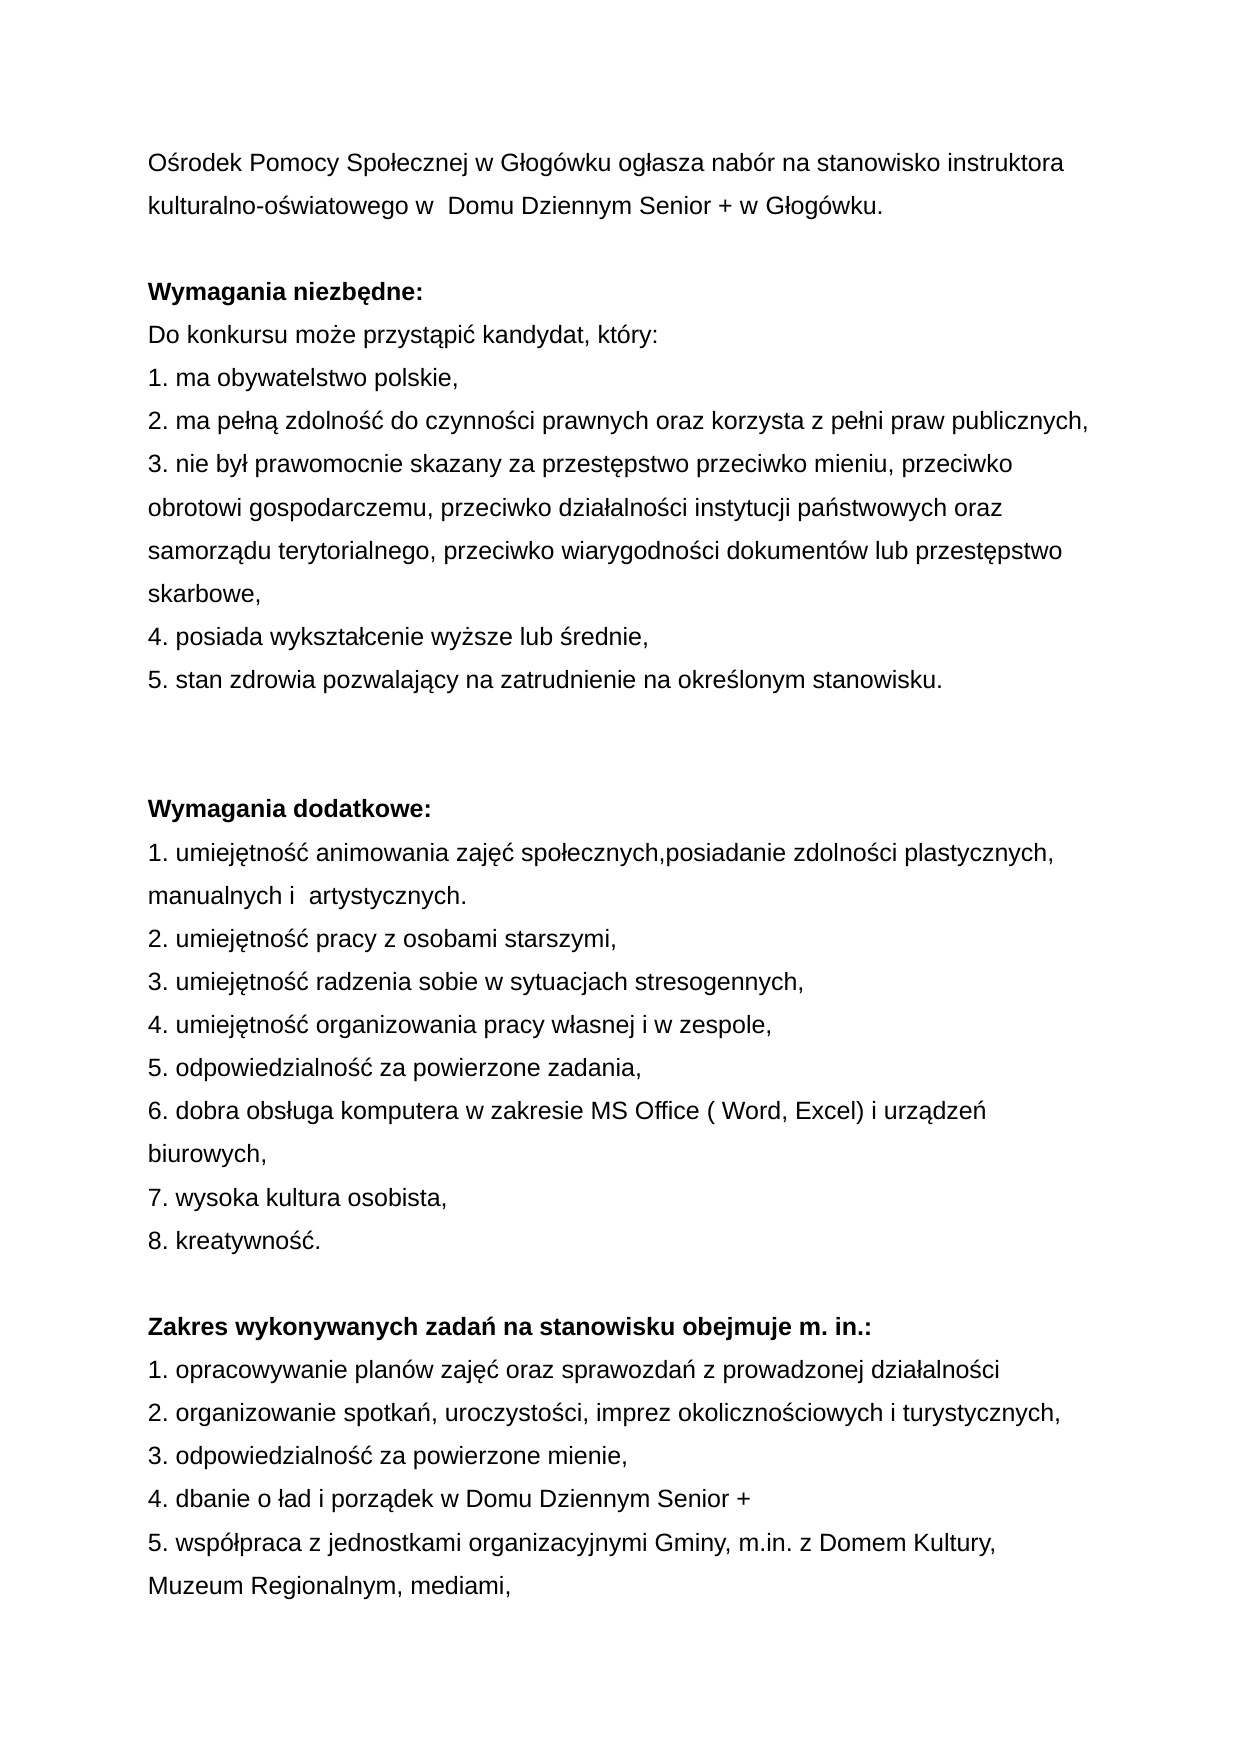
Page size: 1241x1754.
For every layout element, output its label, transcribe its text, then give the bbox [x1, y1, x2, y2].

text 5. odpowiedzialność za powierzone zadania, [148, 1053, 1093, 1082]
text 5. stan zdrowia pozwalający na zatrudnienie na określonym stanowisku. [148, 665, 1093, 694]
text 5. współpraca z jednostkami organizacyjnymi Gminy, m.in. z Domem Kultury, Muzeum Regionalnym, mediami, [148, 1528, 1093, 1599]
text Wymagania niezbędne: [148, 277, 1093, 306]
text 3. odpowiedzialność za powierzone mienie, [148, 1441, 1093, 1470]
text 7. wysoka kultura osobista, [148, 1183, 1093, 1211]
text Zakres wykonywanych zadań na stanowisku obejmuje m. in.: [148, 1312, 1093, 1341]
text 6. dobra obsługa komputera w zakresie MS Office ( Word, Excel) i urządzeń biurowych, [148, 1096, 1093, 1168]
text Do konkursu może przystąpić kandydat, który: [148, 320, 1093, 349]
text 3. nie był prawomocnie skazany za przestępstwo przeciwko mieniu, przeciwko obrotowi gospodarczemu, przeciwko działalności instytucji państwowych oraz samorządu terytorialnego, przeciwko wiarygodności dokumentów lub przestępstwo skarbowe, [148, 449, 1093, 608]
text Wymagania dodatkowe: [148, 794, 1093, 823]
text 1. ma obywatelstwo polskie, [148, 363, 1093, 392]
text 2. umiejętność pracy z osobami starszymi, [148, 924, 1093, 953]
text 4. posiada wykształcenie wyższe lub średnie, [148, 622, 1093, 651]
text 3. umiejętność radzenia sobie w sytuacjach stresogennych, [148, 967, 1093, 996]
text 4. dbanie o ład i porządek w Domu Dziennym Senior + [148, 1484, 1093, 1513]
text 1. umiejętność animowania zajęć społecznych,posiadanie zdolności plastycznych, manualnych i artystycznych. [148, 838, 1093, 909]
text 1. opracowywanie planów zajęć oraz sprawozdań z prowadzonej działalności [148, 1355, 1093, 1384]
text 2. organizowanie spotkań, uroczystości, imprez okolicznościowych i turystycznych, [148, 1398, 1093, 1427]
text 2. ma pełną zdolność do czynności prawnych oraz korzysta z pełni praw publicznych, [148, 406, 1093, 435]
text 4. umiejętność organizowania pracy własnej i w zespole, [148, 1010, 1093, 1039]
text 8. kreatywność. [148, 1226, 1093, 1254]
text Ośrodek Pomocy Społecznej w Głogówku ogłasza nabór na stanowisko instruktora kulturalno-oświatowego w Domu Dziennym Senior + w Głogówku. [148, 148, 1093, 219]
